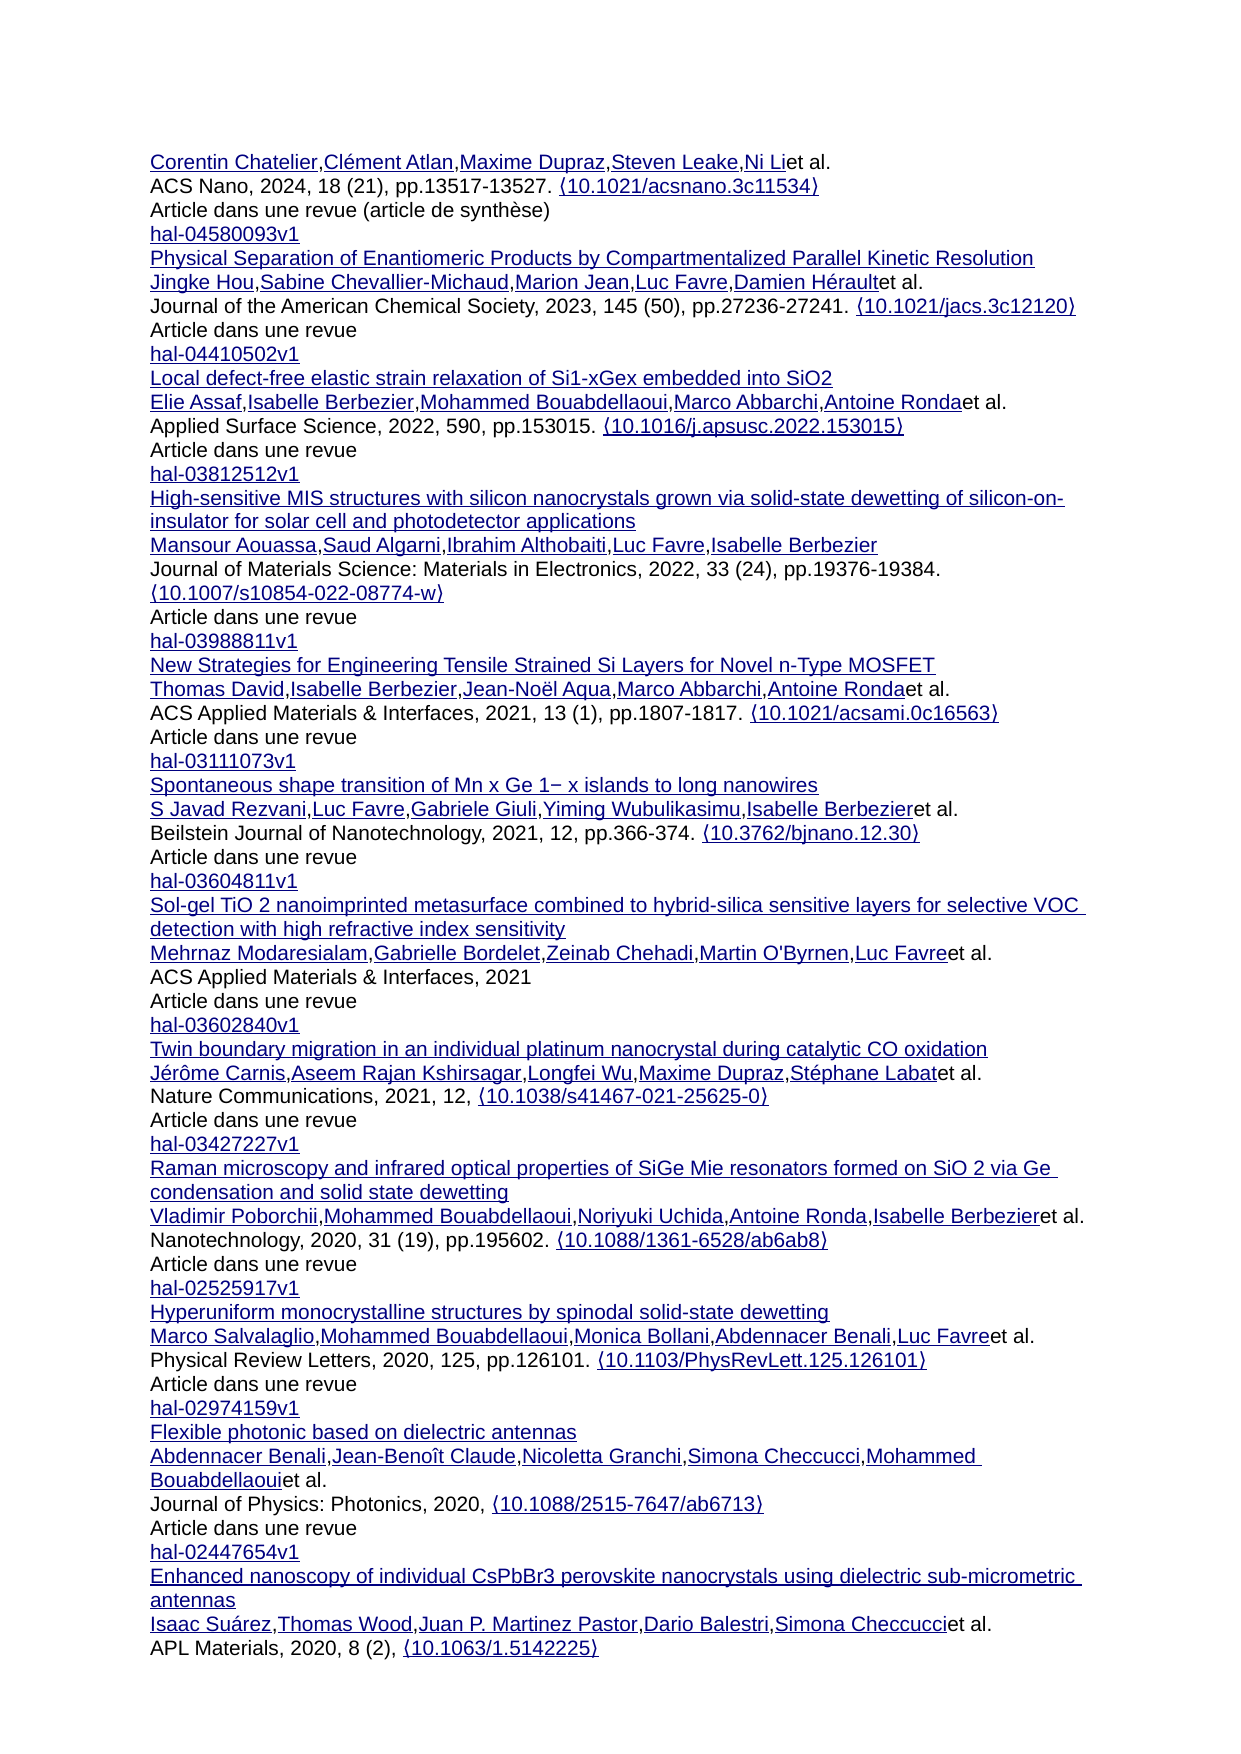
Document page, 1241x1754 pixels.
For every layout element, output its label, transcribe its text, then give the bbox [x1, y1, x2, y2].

table_cell Raman microscopy and infrared optical properties of SiGe Mie resonators formed on SiO 2 via Ge condensation and solid state dewetting Vladimir Poborchii,Mohammed Bouabdellaoui,Noriyuki Uchida,Antoine Ronda,Isabelle Berbezieret al. Nanotechnology, 2020, 31 (19), pp.195602. ⟨10.1088/1361-6528/ab6ab8⟩ Article dans une revue hal-02525917v1 [150, 1156, 1090, 1300]
table_cell Physical Separation of Enantiomeric Products by Compartmentalized Parallel Kinetic Resolution Jingke Hou,Sabine Chevallier-Michaud,Marion Jean,Luc Favre,Damien Héraultet al. Journal of the American Chemical Society, 2023, 145 (50), pp.27236-27241. ⟨10.1021/jacs.3c12120⟩ Article dans une revue hal-04410502v1 [150, 246, 1090, 366]
table_cell Hyperuniform monocrystalline structures by spinodal solid-state dewetting Marco Salvalaglio,Mohammed Bouabdellaoui,Monica Bollani,Abdennacer Benali,Luc Favreet al. Physical Review Letters, 2020, 125, pp.126101. ⟨10.1103/PhysRevLett.125.126101⟩ Article dans une revue hal-02974159v1 [150, 1300, 1090, 1420]
table_cell Sol-gel TiO 2 nanoimprinted metasurface combined to hybrid-silica sensitive layers for selective VOC detection with high refractive index sensitivity Mehrnaz Modaresialam,Gabrielle Bordelet,Zeinab Chehadi,Martin O'Byrnen,Luc Favreet al. ACS Applied Materials & Interfaces, 2021 Article dans une revue hal-03602840v1 [150, 893, 1090, 1036]
table_cell New Strategies for Engineering Tensile Strained Si Layers for Novel n-Type MOSFET Thomas David,Isabelle Berbezier,Jean-Noël Aqua,Marco Abbarchi,Antoine Rondaet al. ACS Applied Materials & Interfaces, 2021, 13 (1), pp.1807-1817. ⟨10.1021/acsami.0c16563⟩ Article dans une revue hal-03111073v1 [150, 653, 1090, 773]
table_cell Local defect-free elastic strain relaxation of Si1-xGex embedded into SiO2 Elie Assaf,Isabelle Berbezier,Mohammed Bouabdellaoui,Marco Abbarchi,Antoine Rondaet al. Applied Surface Science, 2022, 590, pp.153015. ⟨10.1016/j.apsusc.2022.153015⟩ Article dans une revue hal-03812512v1 [150, 366, 1090, 485]
table_header Corentin Chatelier,Clément Atlan,Maxime Dupraz,Steven Leake,Ni Liet al. ACS Nano, 2024, 18 (21), pp.13517-13527. ⟨10.1021/acsnano.3c11534⟩ Article dans une revue (article de synthèse) hal-04580093v1 [150, 150, 1090, 246]
table_cell Spontaneous shape transition of Mn x Ge 1− x islands to long nanowires S Javad Rezvani,Luc Favre,Gabriele Giuli,Yiming Wubulikasimu,Isabelle Berbezieret al. Beilstein Journal of Nanotechnology, 2021, 12, pp.366-374. ⟨10.3762/bjnano.12.30⟩ Article dans une revue hal-03604811v1 [150, 773, 1090, 893]
table_cell Enhanced nanoscopy of individual CsPbBr3 perovskite nanocrystals using dielectric sub-micrometric antennas Isaac Suárez,Thomas Wood,Juan P. Martinez Pastor,Dario Balestri,Simona Checcucciet al. APL Materials, 2020, 8 (2), ⟨10.1063/1.5142225⟩ [150, 1564, 1090, 1659]
table_cell Twin boundary migration in an individual platinum nanocrystal during catalytic CO oxidation Jérôme Carnis,Aseem Rajan Kshirsagar,Longfei Wu,Maxime Dupraz,Stéphane Labatet al. Nature Communications, 2021, 12, ⟨10.1038/s41467-021-25625-0⟩ Article dans une revue hal-03427227v1 [150, 1036, 1090, 1156]
table_cell Flexible photonic based on dielectric antennas Abdennacer Benali,Jean-Benoît Claude,Nicoletta Granchi,Simona Checcucci,Mohammed Bouabdellaouiet al. Journal of Physics: Photonics, 2020, ⟨10.1088/2515-7647/ab6713⟩ Article dans une revue hal-02447654v1 [150, 1420, 1090, 1563]
table_cell High-sensitive MIS structures with silicon nanocrystals grown via solid-state dewetting of silicon-on-insulator for solar cell and photodetector applications Mansour Aouassa,Saud Algarni,Ibrahim Althobaiti,Luc Favre,Isabelle Berbezier Journal of Materials Science: Materials in Electronics, 2022, 33 (24), pp.19376-19384. ⟨10.1007/s10854-022-08774-w⟩ Article dans une revue hal-03988811v1 [150, 485, 1090, 653]
